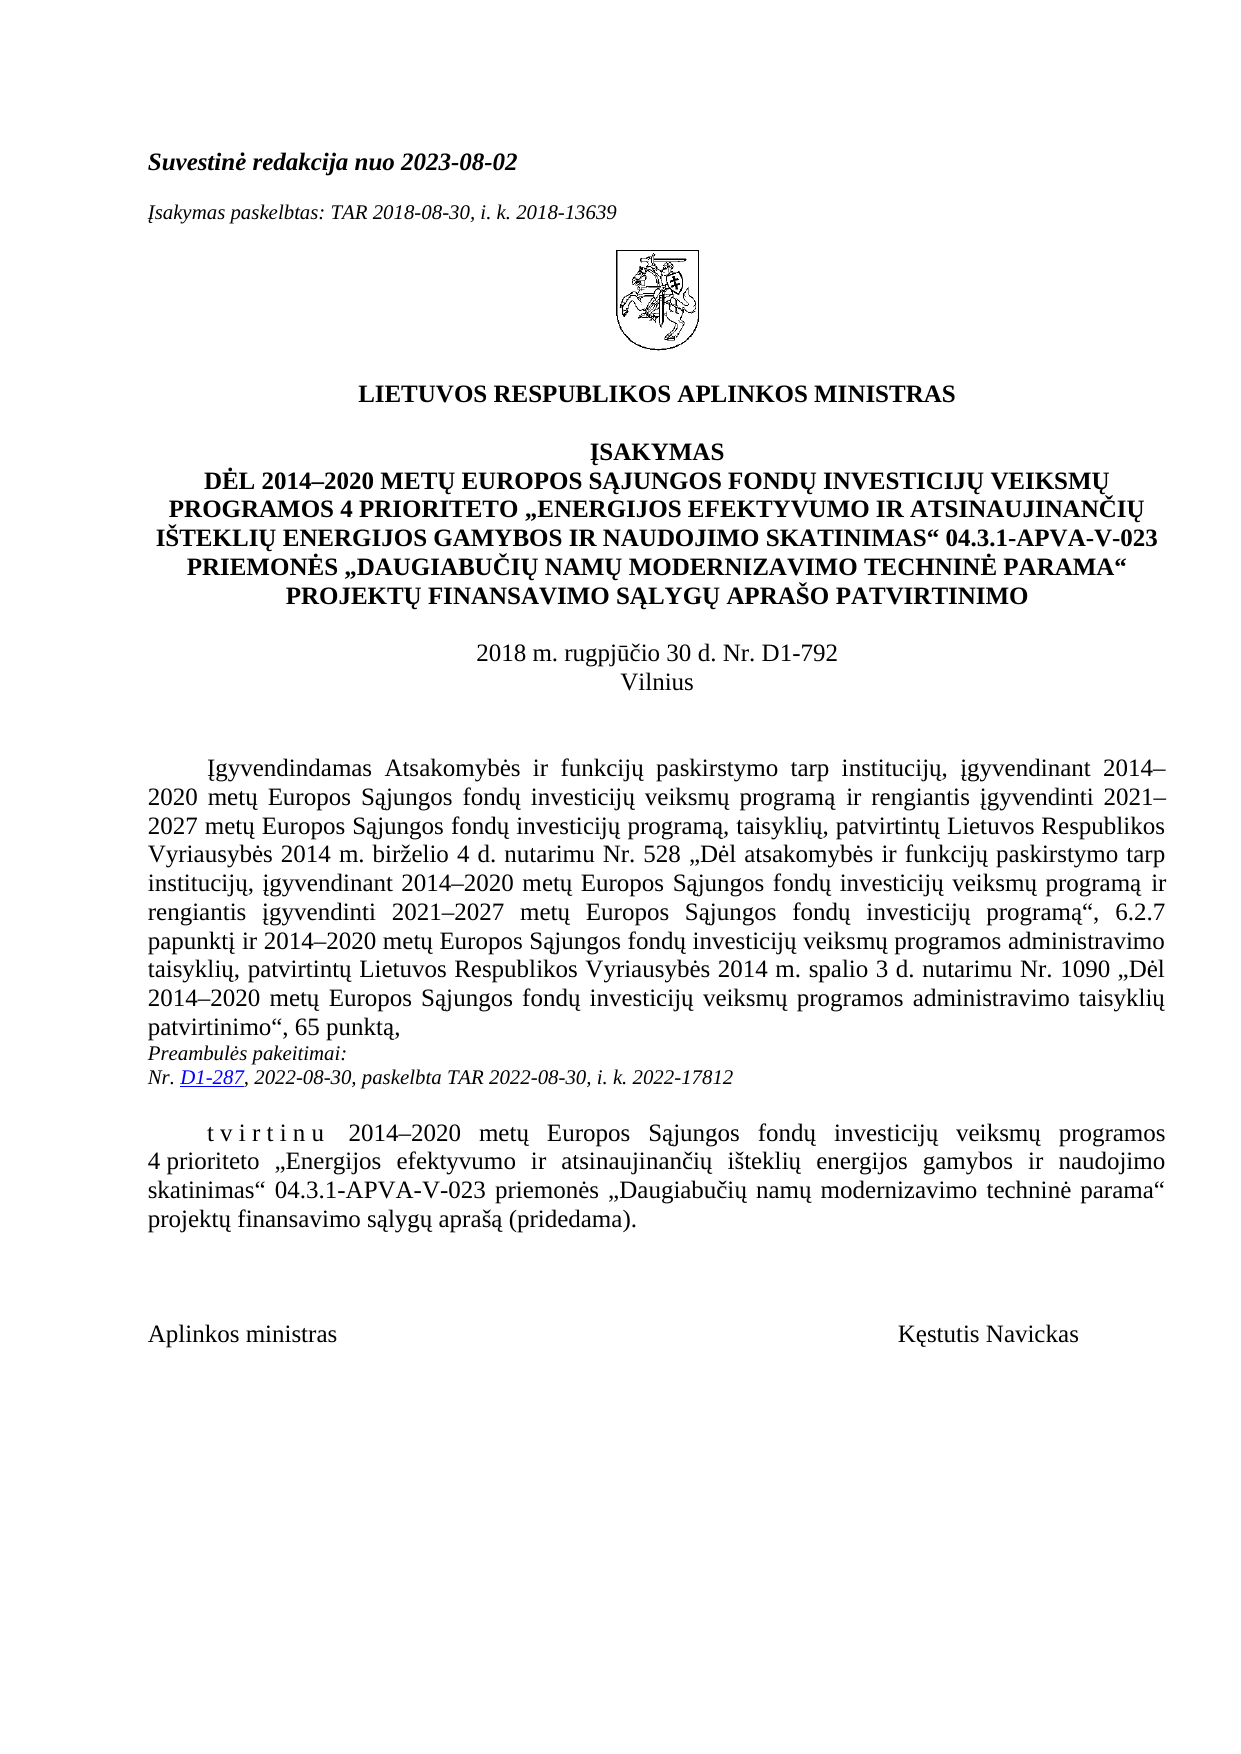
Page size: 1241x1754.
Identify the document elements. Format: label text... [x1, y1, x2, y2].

text ĮSAKYMAS [148, 437, 1166, 466]
text tvirtinu 2014–2020 metų Europos Sąjungos fondų investicijų veiksmų programos 4 prioriteto „Energijos efektyvumo ir atsinaujinančių išteklių energijos gamybos ir naudojimo skatinimas“ 04.3.1-APVA-V-023 priemonės „Daugiabučių namų modernizavimo techninė parama“ projektų finansavimo sąlygų aprašą (pridedama). [148, 1118, 1166, 1233]
text Vilnius [148, 667, 1166, 724]
text Įsakymas paskelbtas: TAR 2018-08-30, i. k. 2018-13639 [148, 200, 1166, 224]
text Įgyvendindamas Atsakomybės ir funkcijų paskirstymo tarp institucijų, įgyvendinant 2014–2020 metų Europos Sąjungos fondų investicijų veiksmų programą ir rengiantis įgyvendinti 2021–2027 metų Europos Sąjungos fondų investicijų programą, taisyklių, patvirtintų Lietuvos Respublikos Vyriausybės 2014 m. birželio 4 d. nutarimu Nr. 528 „Dėl atsakomybės ir funkcijų paskirstymo tarp institucijų, įgyvendinant 2014–2020 metų Europos Sąjungos fondų investicijų veiksmų programą ir rengiantis įgyvendinti 2021–2027 metų Europos Sąjungos fondų investicijų programą“, 6.2.7 papunktį ir 2014–2020 metų Europos Sąjungos fondų investicijų veiksmų programos administravimo taisyklių, patvirtintų Lietuvos Respublikos Vyriausybės 2014 m. spalio 3 d. nutarimu Nr. 1090 „Dėl 2014–2020 metų Europos Sąjungos fondų investicijų veiksmų programos administravimo taisyklių patvirtinimo“, 65 punktą, [148, 753, 1166, 1041]
text Aplinkos ministras Kęstutis Navickas [148, 1319, 1163, 1348]
text LIETUVOS RESPUBLIKOS APLINKOS MINISTRAS [148, 379, 1166, 408]
text 2018 m. rugpjūčio 30 d. Nr. D1-792 [148, 638, 1166, 667]
text Preambulės pakeitimai: [148, 1041, 1166, 1065]
text DĖL 2014–2020 metų Europos Sąjungos fondų investicijų veiksmų programos 4 prioriteto „Energijos efektyvumo ir atsinaujinančių išteklių energijos gamybos ir naudojimo skatinimas“ 04.3.1-APVA-V-023 priemonės „DAUGIABUČIŲ NAMŲ MODERNIZAVIMO TECHNINĖ PARAMA“ projektų finansavimo sąlygų aprašO PATVIRTINIMO [148, 466, 1166, 609]
text Nr. D1-287, 2022-08-30, paskelbta TAR 2022-08-30, i. k. 2022-17812 [148, 1065, 1166, 1089]
text Suvestinė redakcija nuo 2023-08-02 [148, 147, 1166, 176]
